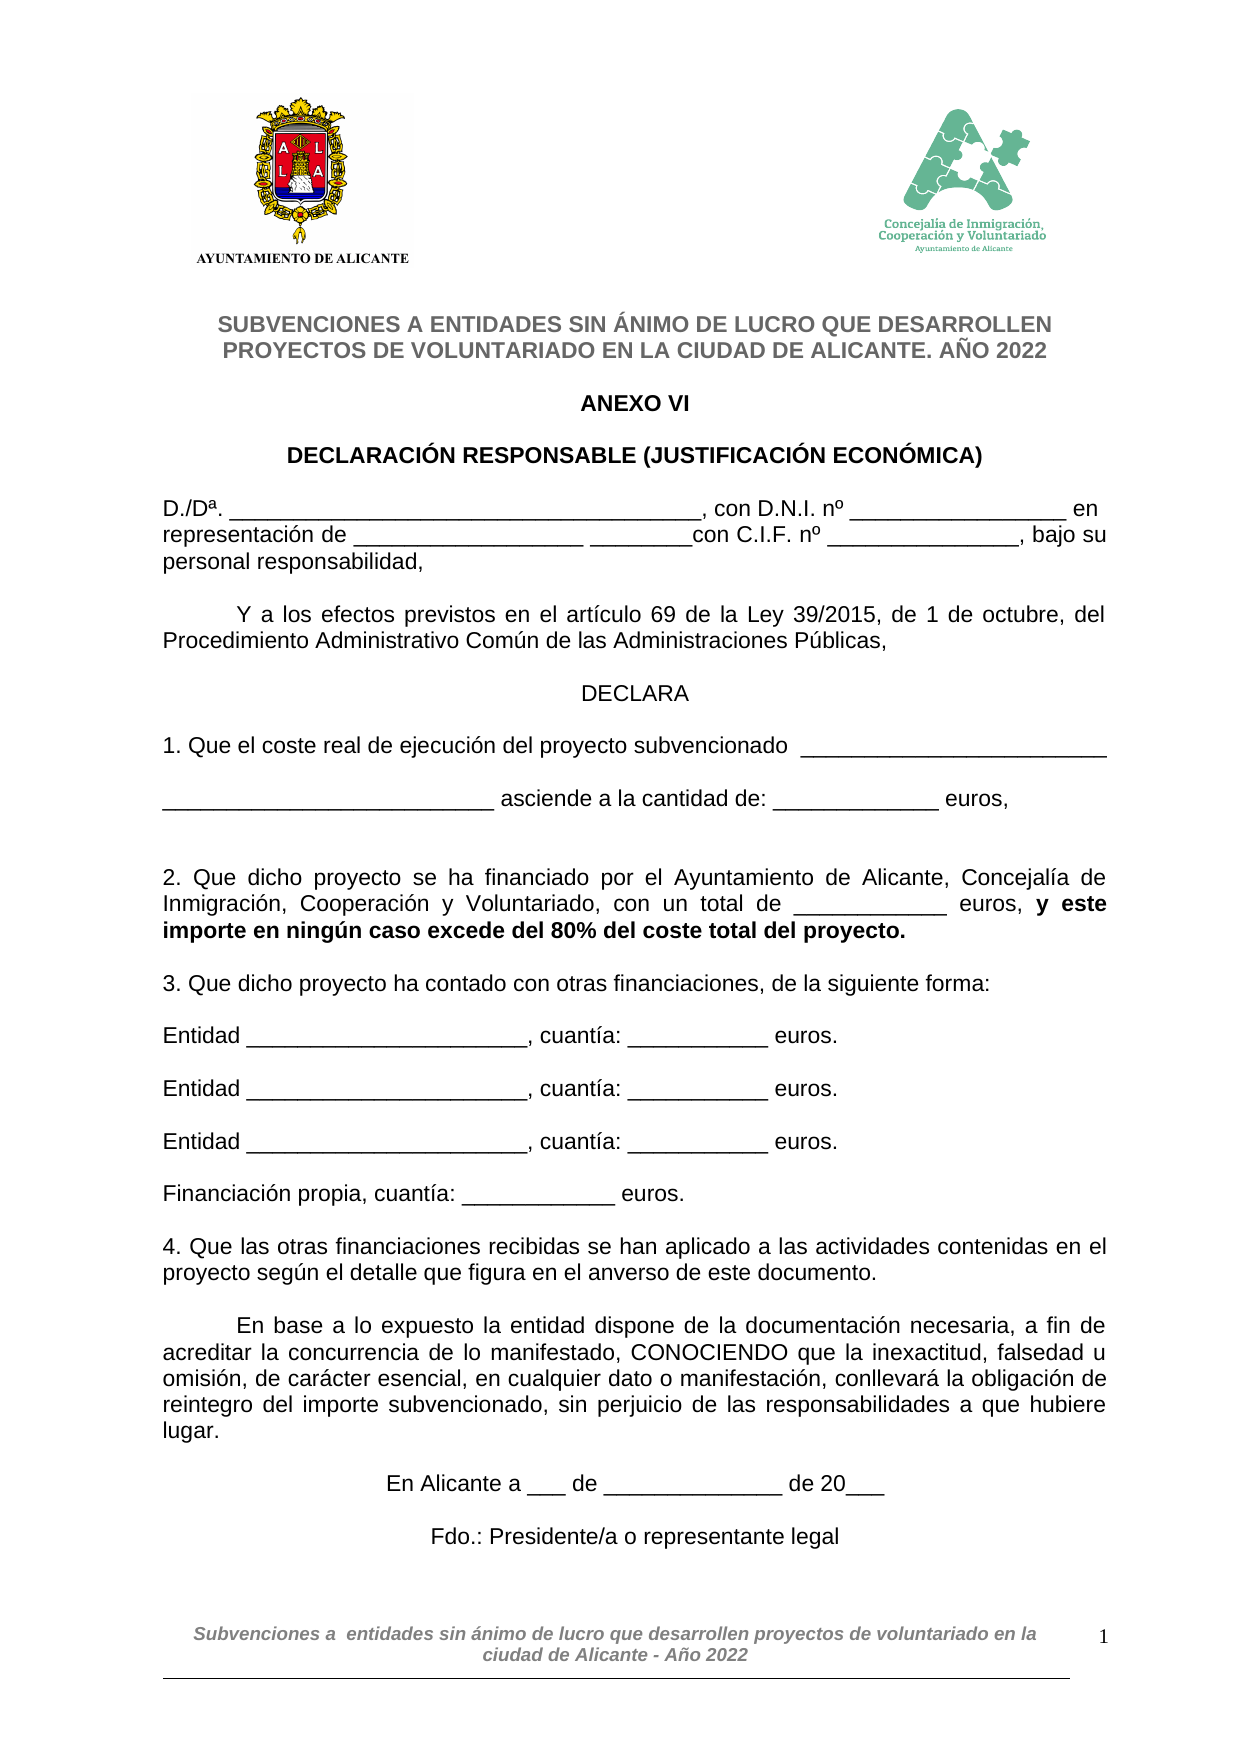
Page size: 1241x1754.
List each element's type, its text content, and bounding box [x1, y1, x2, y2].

text 2. Que dicho proyecto se ha financiado por el Ayuntamiento de Alicante, Concejalía de Inmigración, Cooperación y Voluntariado, con un total de ____________ euros, y este importe en ningún caso excede del 80% del coste total del proyecto. [162, 864, 1107, 943]
text En Alicante a ___ de ______________ de 20___ [162, 1470, 1107, 1497]
text Entidad ______________________, cuantía: ___________ euros. [162, 1128, 1107, 1154]
text Y a los efectos previstos en el artículo 69 de la Ley 39/2015, de 1 de octubre, del Procedimiento Administrativo Común de las Administraciones Públicas, [162, 601, 1107, 653]
text D./Dª. _____________________________________, con D.N.I. nº _________________ en [162, 495, 1107, 521]
text 3. Que dicho proyecto ha contado con otras financiaciones, de la siguiente forma: [162, 969, 1107, 996]
text Fdo.: Presidente/a o representante legal [162, 1523, 1107, 1549]
text Entidad ______________________, cuantía: ___________ euros. [162, 1022, 1107, 1048]
subtitle ANEXO VI [162, 390, 1107, 416]
text En base a lo expuesto la entidad dispone de la documentación necesaria, a fin de acreditar la concurrencia de lo manifestado, CONOCIENDO que la inexactitud, falsedad u omisión, de carácter esencial, en cualquier dato o manifestación, conllevará la obligación de reintegro del importe subvencionado, sin perjuicio de las responsabilidades a que hubiere lugar. [162, 1312, 1107, 1444]
text 1. Que el coste real de ejecución del proyecto subvencionado ________________________ [162, 732, 1107, 759]
picture [860, 86, 1069, 278]
text 4. Que las otras financiaciones recibidas se han aplicado a las actividades contenidas en el proyecto según el detalle que figura en el anverso de este documento. [162, 1233, 1107, 1286]
text representación de __________________ ________con C.I.F. nº _______________, bajo su personal responsabilidad, [162, 521, 1107, 574]
text Financiación propia, cuantía: ____________ euros. [162, 1180, 1107, 1207]
subtitle DECLARACIÓN RESPONSABLE (JUSTIFICACIÓN ECONÓMICA) [162, 442, 1107, 469]
text DECLARA [162, 679, 1107, 706]
picture [190, 93, 414, 268]
text __________________________ asciende a la cantidad de: _____________ euros, [162, 785, 1107, 811]
subtitle SUBVENCIONES A ENTIDADES SIN ÁNIMO DE LUCRO QUE DESARROLLEN PROYECTOS DE VOLUNTARIADO EN LA CIUDAD DE ALICANTE. AÑO 2022 [162, 311, 1107, 363]
text Entidad ______________________, cuantía: ___________ euros. [162, 1075, 1107, 1101]
